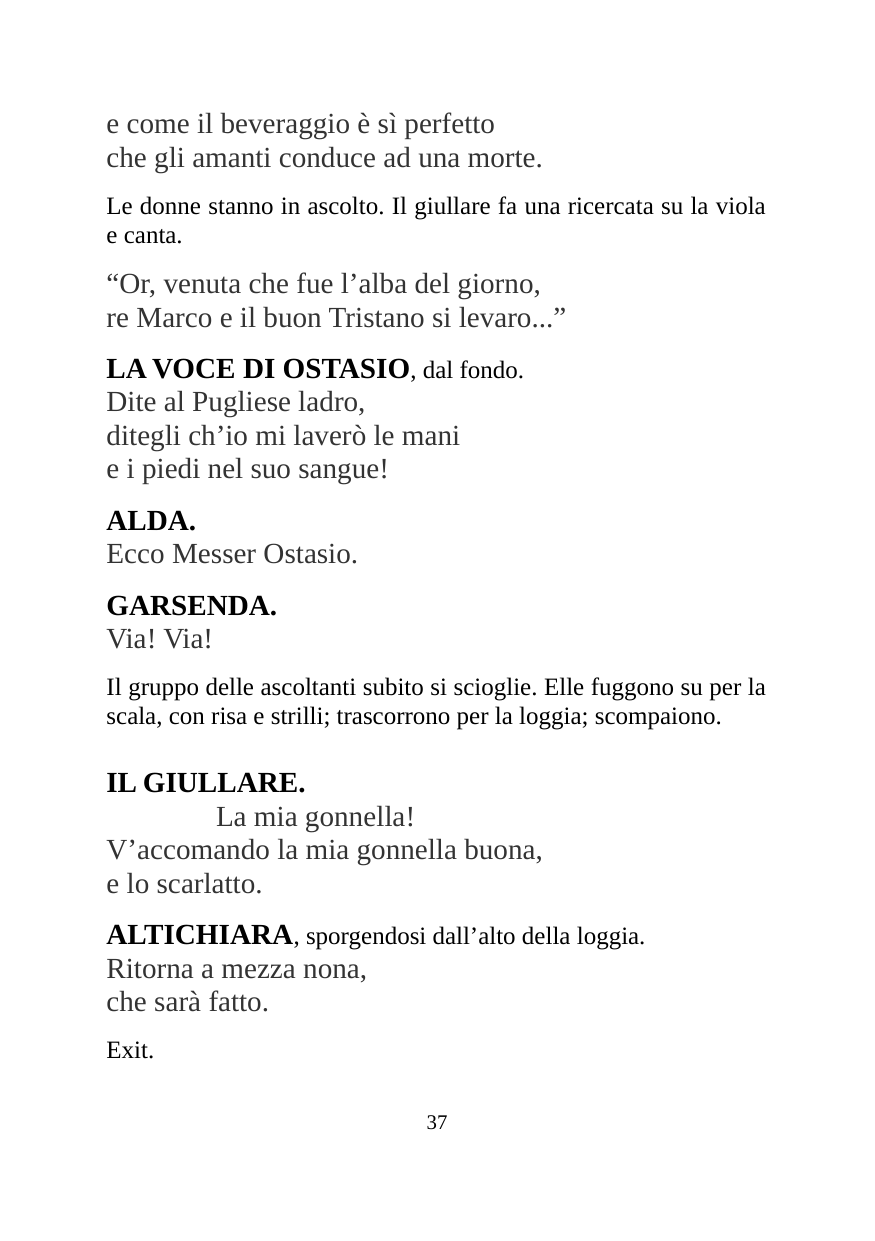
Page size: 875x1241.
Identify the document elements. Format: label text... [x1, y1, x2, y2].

text ALTICHIARA, sporgendosi dall’alto della loggia. [106, 917, 767, 951]
text Ecco Messer Ostasio. [106, 536, 767, 570]
text V’accomando la mia gonnella buona, e lo scarlatto. [106, 832, 767, 899]
text LA VOCE DI OSTASIO, dal fondo. [106, 351, 767, 384]
text Il gruppo delle ascoltanti subito si scioglie. Elle fuggono su per la scala, con risa e strilli; trascorrono per la loggia; scompaiono. [106, 672, 767, 730]
text Exit. [106, 1036, 767, 1064]
text ALDA. [106, 503, 767, 536]
text Dite al Pugliese ladro, ditegli ch’io mi laverò le mani e i piedi nel suo sangue! [106, 384, 767, 485]
text GARSENDA. [106, 588, 767, 621]
text e come il beveraggio è sì perfetto che gli amanti conduce ad una morte. [106, 106, 767, 173]
text Via! Via! [106, 621, 767, 655]
text IL GIULLARE. [106, 765, 767, 799]
text Le donne stanno in ascolto. Il giullare fa una ricercata su la viola e canta. [106, 191, 767, 248]
text La mia gonnella! [216, 799, 767, 832]
text Ritorna a mezza nona, che sarà fatto. [106, 951, 767, 1018]
text “Or, venuta che fue l’alba del giorno, re Marco e il buon Tristano si levaro...” [106, 266, 767, 333]
